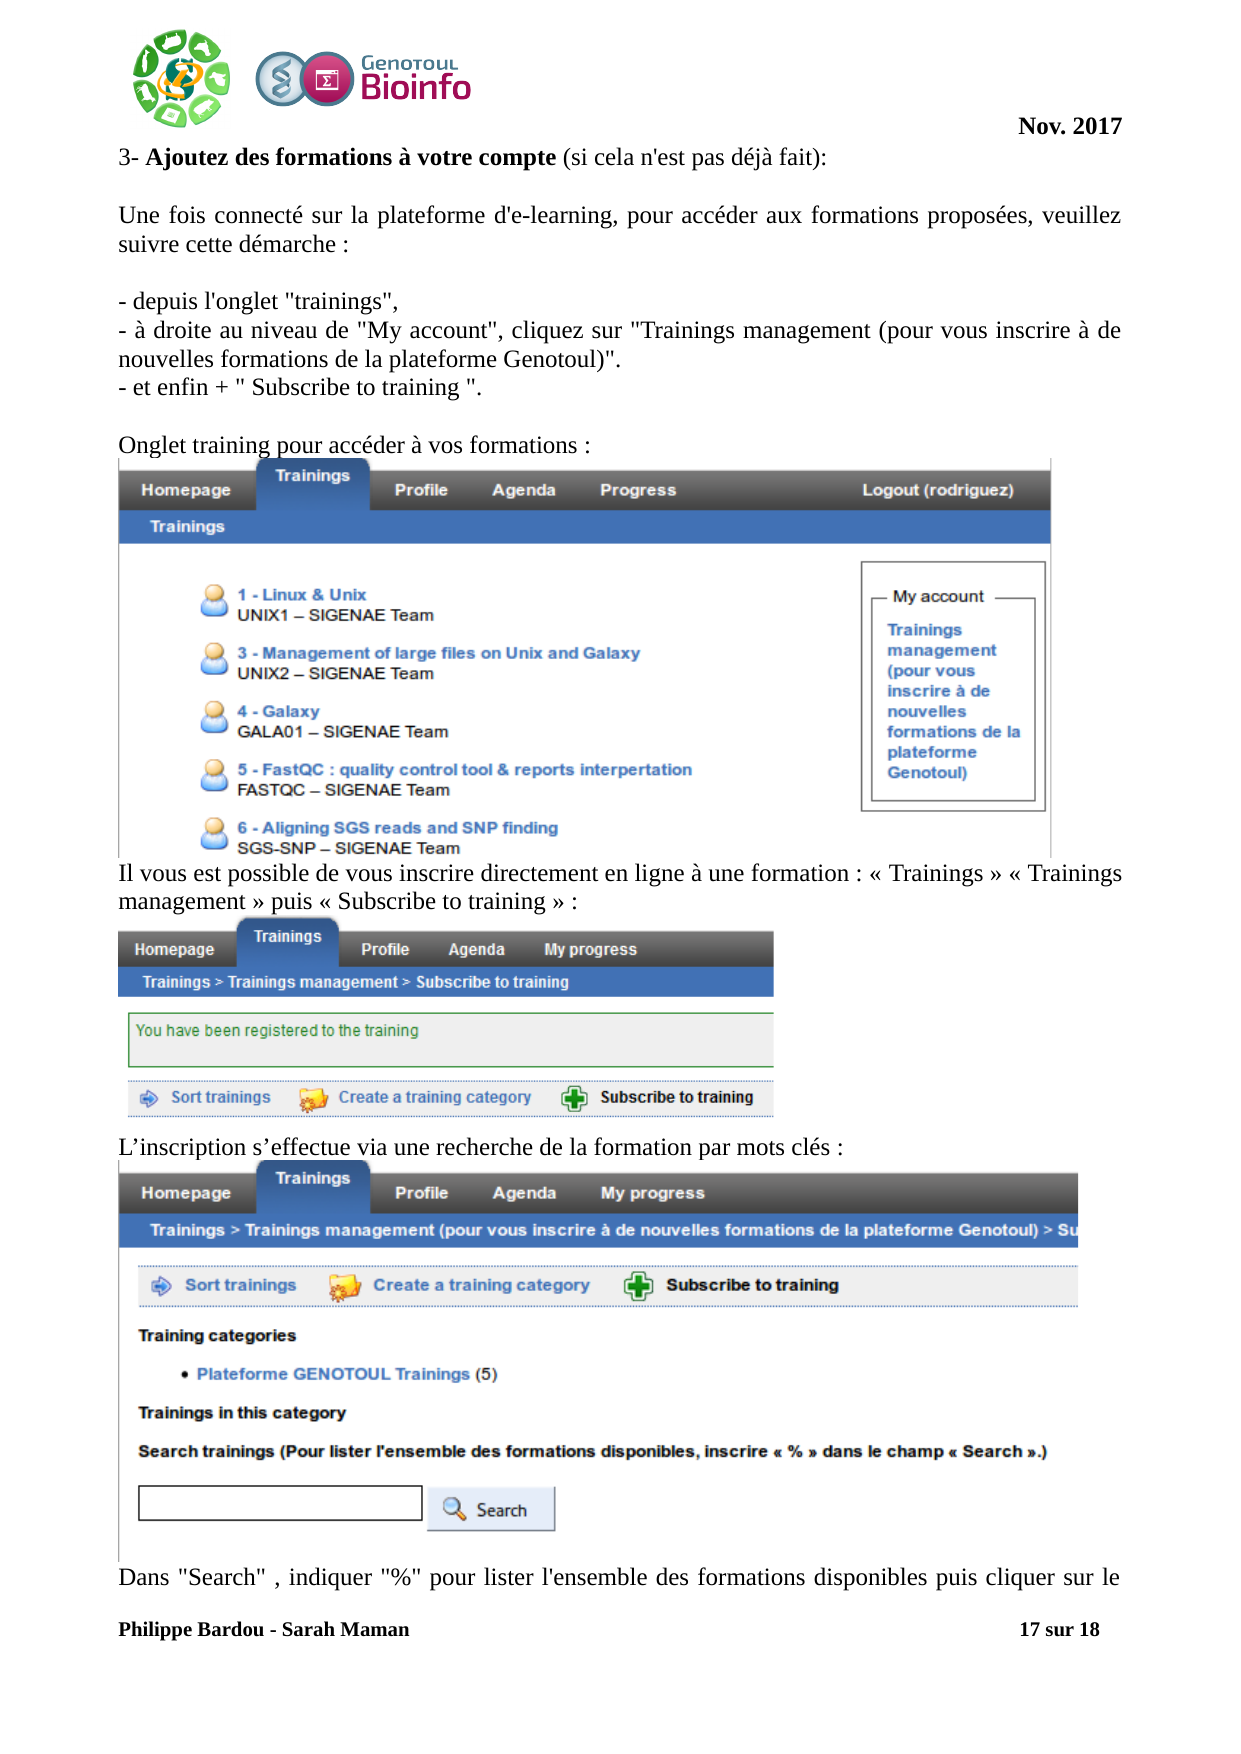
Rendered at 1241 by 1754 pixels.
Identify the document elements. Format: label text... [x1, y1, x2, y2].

text 3- Ajoutez des formations à votre compte (si cela n'est pas déjà fait): [118, 142, 1122, 171]
text Une fois connecté sur la plateforme d'e-learning, pour accéder aux formations proposées, veuillez suivre cette démarche : [118, 200, 1122, 257]
text Dans "Search" , indiquer "%" pour lister l'ensemble des formations disponibles puis cliquer sur le [118, 1562, 1122, 1591]
text Onglet training pour accéder à vos formations : [118, 430, 1122, 459]
text - et enfin + " Subscribe to training ". [118, 372, 1122, 401]
picture [248, 44, 479, 114]
text L’inscription s’effectue via une recherche de la formation par mots clés : [118, 1132, 1122, 1161]
picture [118, 458, 1052, 858]
text Il vous est possible de vous inscrire directement en ligne à une formation : « Trainings » « Trainings management » puis « Subscribe to training » : [118, 858, 1122, 915]
text - à droite au niveau de "My account", cliquez sur "Trainings management (pour vous inscrire à de nouvelles formations de la plateforme Genotoul)". [118, 315, 1122, 372]
picture [130, 28, 231, 129]
text - depuis l'onglet "trainings", [118, 257, 1122, 315]
picture [118, 915, 774, 1132]
